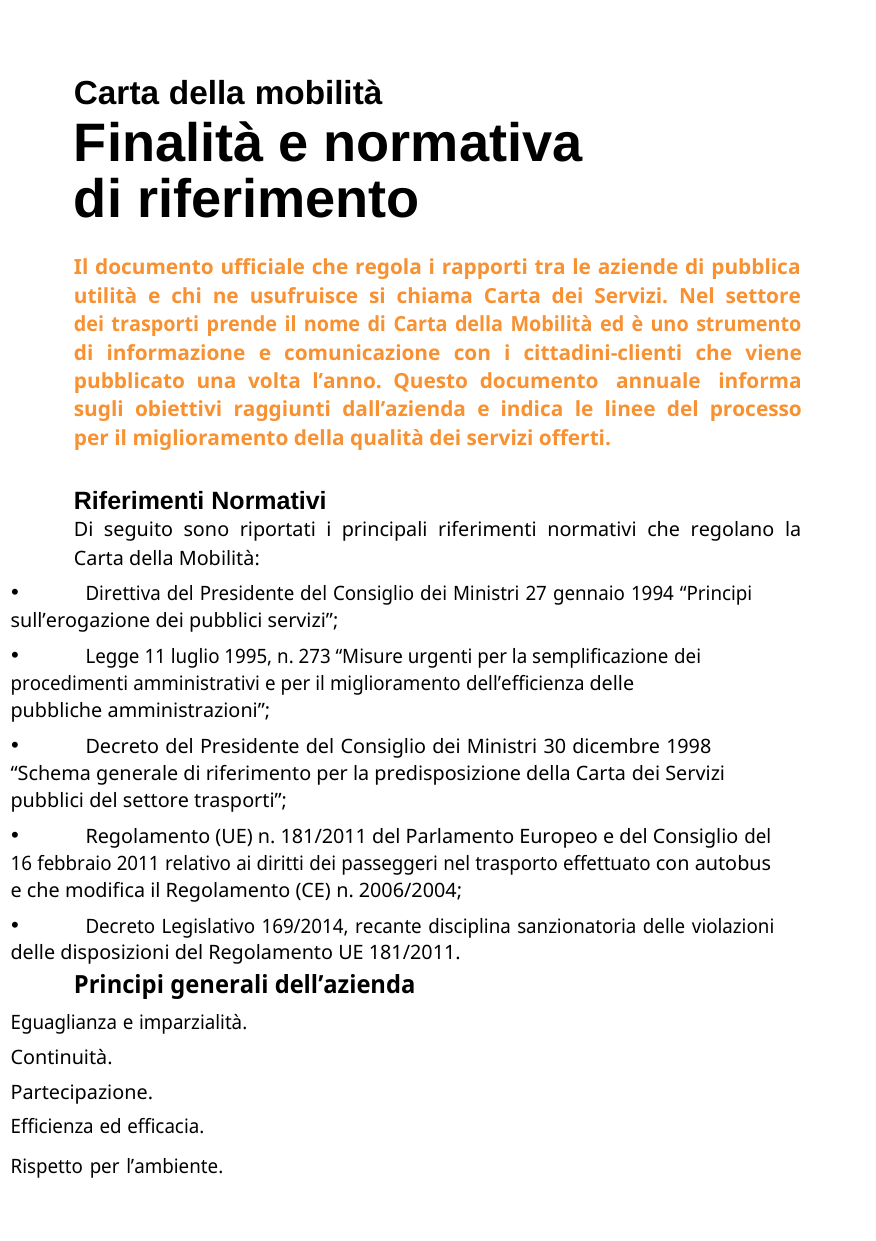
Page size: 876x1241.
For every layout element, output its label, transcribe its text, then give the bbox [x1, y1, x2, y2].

list Eguaglianza e imparzialità. [0, 1006, 864, 1035]
subtitle Principi generali dell’azienda [74, 966, 864, 1000]
list Regolamento (UE) n. 181/2011 del Parlamento Europeo e del Consiglio del 16 febbraio 2011 relativo ai diritti dei passeggeri nel trasporto effettuato con autobus e che modifica il Regolamento (CE) n. 2006/2004; [10, 820, 785, 903]
text Carta della mobilità [74, 74, 864, 112]
list Decreto Legislativo 169/2014, recante disciplina sanzionatoria delle violazioni delle disposizioni del Regolamento UE 181/2011. [10, 910, 801, 965]
list Continuità. [0, 1041, 864, 1070]
list Decreto del Presidente del Consiglio dei Ministri 30 dicembre 1998 “Schema generale di riferimento per la predisposizione della Carta dei Servizi pubblici del settore trasporti”; [10, 730, 742, 813]
list Rispetto per l’ambiente. [0, 1150, 864, 1179]
list Legge 11 luglio 1995, n. 273 “Misure urgenti per la semplificazione dei procedimenti amministrativi e per il miglioramento dell’efficienza delle pubbliche amministrazioni”; [10, 640, 710, 723]
text Il documento ufficiale che regola i rapporti tra le aziende di pubblica utilità e chi ne usufruisce si chiama Carta dei Servizi. Nel settore dei trasporti prende il nome di Carta della Mobilità ed è uno strumento di informazione e comunicazione con i cittadini-clienti che viene pubblicato una volta l’anno. Questo documento annuale informa sugli obiettivi raggiunti dall’azienda e indica le linee del processo per il miglioramento della qualità dei servizi offerti. [74, 252, 802, 451]
subtitle Finalità e normativa di riferimento [74, 116, 626, 228]
text Riferimenti Normativi [74, 487, 864, 516]
text Di seguito sono riportati i principali riferimenti normativi che regolano la Carta della Mobilità: [74, 516, 801, 571]
list Direttiva del Presidente del Consiglio dei Ministri 27 gennaio 1994 “Principi sull’erogazione dei pubblici servizi”; [10, 578, 779, 633]
list Partecipazione. [0, 1076, 864, 1105]
list Efficienza ed efficacia. [0, 1111, 864, 1140]
